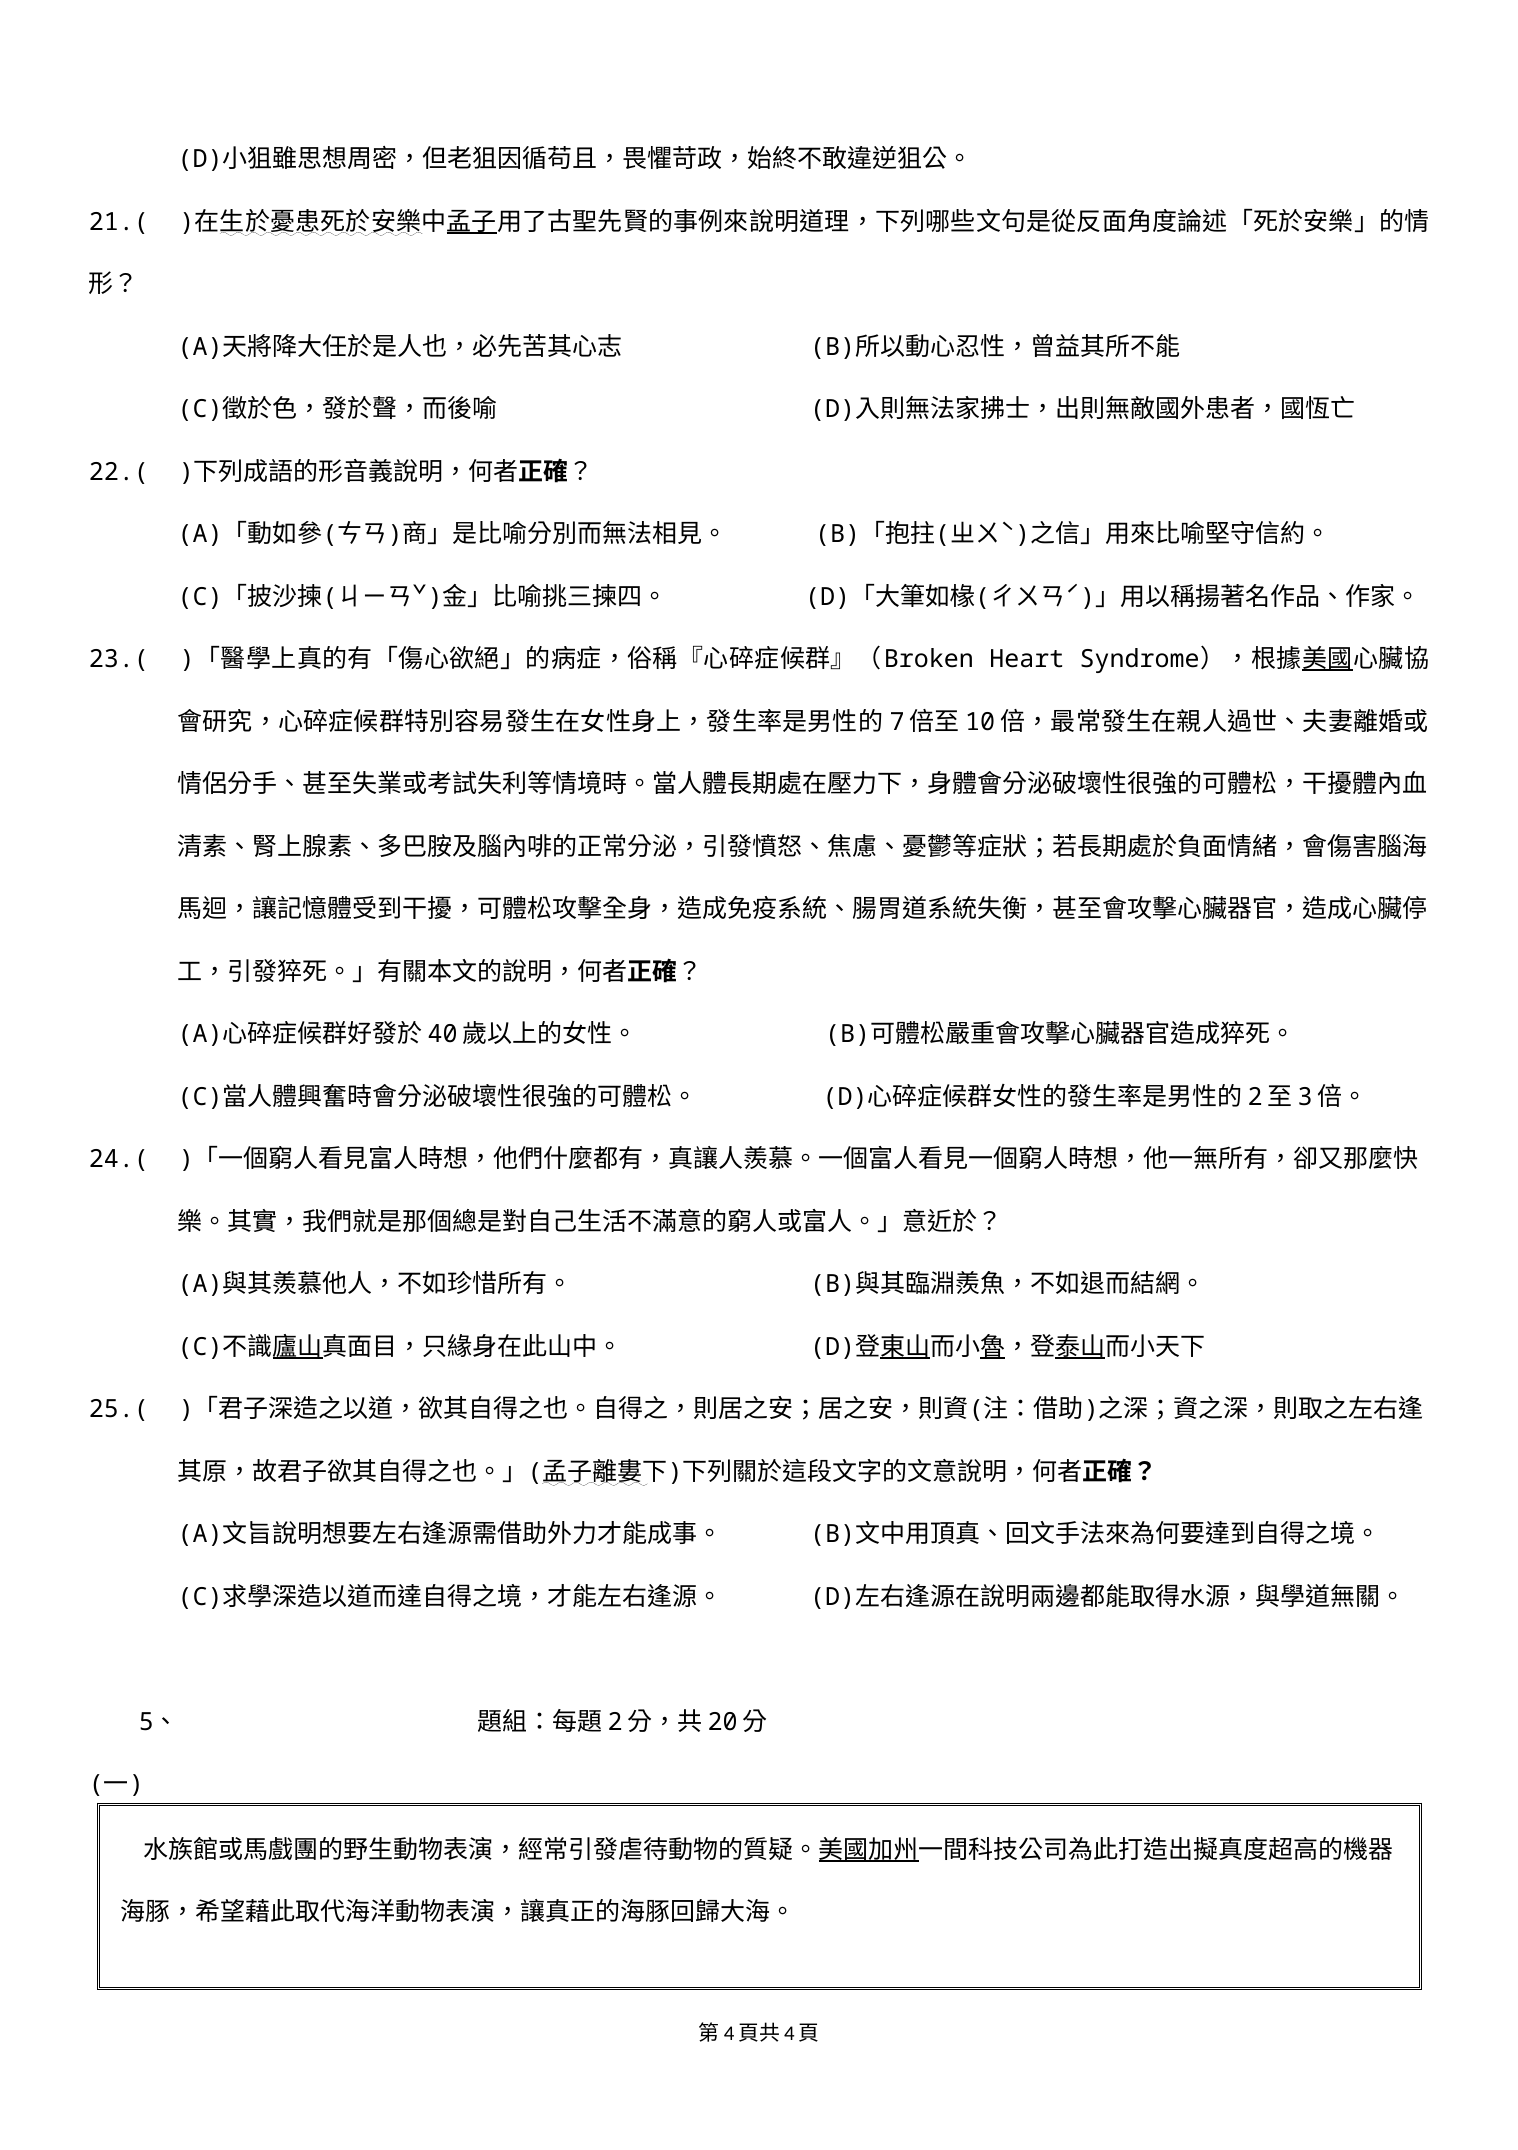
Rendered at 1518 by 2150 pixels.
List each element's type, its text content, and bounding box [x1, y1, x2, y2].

text (C)徵於色，發於聲，而後喻 (D)入則無法家拂士，出則無敵國外患者，國恆亡 [89, 365, 1429, 427]
text (C)當人體興奮時會分泌破壞性很強的可體松。 (D)心碎症候群女性的發生率是男性的2至3倍。 [177, 1052, 1429, 1115]
text 21.( )在生於憂患死於安樂中孟子用了古聖先賢的事例來說明道理，下列哪些文句是從反面角度論述「死於安樂」的情形？ [89, 177, 1429, 302]
text 23.( )「醫學上真的有「傷心欲絕」的病症，俗稱『心碎症候群』（Broken Heart Syndrome），根據美國心臟協會研究，心碎症候群特別容易發生在女性身上，發生率是男性的7倍至10倍，最常發生在親人過世、夫妻離婚或情侶分手、甚至失業或考試失利等情境時。當人體長期處在壓力下，身體會分泌破壞性很強的可體松，干擾體內血清素、腎上腺素、多巴胺及腦內啡的正常分泌，引發憤怒、焦慮、憂鬱等症狀；若長期處於負面情緒，會傷害腦海馬迴，讓記憶體受到干擾，可體松攻擊全身，造成免疫系統、腸胃道系統失衡，甚至會攻擊心臟器官，造成心臟停工，引發猝死。」有關本文的說明，何者正確？ [89, 615, 1429, 990]
text (A)心碎症候群好發於40歲以上的女性。 (B)可體松嚴重會攻擊心臟器官造成猝死。 [177, 990, 1429, 1052]
list 題組：每題2分，共20分 [139, 1677, 1429, 1740]
text (一) [89, 1740, 1429, 1802]
text (A)文旨說明想要左右逢源需借助外力才能成事。 (B)文中用頂真、回文手法來為何要達到自得之境。 [89, 1490, 1429, 1552]
text (C)不識廬山真面目，只緣身在此山中。 (D)登東山而小魯，登泰山而小天下 [162, 1302, 1429, 1365]
text (D)小狙雖思想周密，但老狙因循苟且，畏懼苛政，始終不敢違逆狙公。 [89, 115, 1429, 177]
text 25.( )「君子深造之以道，欲其自得之也。自得之，則居之安；居之安，則資(注：借助)之深；資之深，則取之左右逢其原，故君子欲其自得之也。」(孟子離婁下)下列關於這段文字的文意說明，何者正確？ [89, 1365, 1429, 1490]
table_header 水族館或馬戲團的野生動物表演，經常引發虐待動物的質疑。美國加州一間科技公司為此打造出擬真度超高的機器海豚，希望藉此取代海洋動物表演，讓真正的海豚回歸大海。 [100, 1806, 1419, 1987]
text (C)求學深造以道而達自得之境，才能左右逢源。 (D)左右逢源在說明兩邊都能取得水源，與學道無關。 [89, 1552, 1429, 1615]
text (A)「動如參(ㄘㄢ)商」是比喻分別而無法相見。 (B)「抱拄(ㄓㄨˋ)之信」用來比喻堅守信約。 [89, 490, 1429, 552]
text 24.( )「一個窮人看見富人時想，他們什麼都有，真讓人羨慕。一個富人看見一個窮人時想，他一無所有，卻又那麼快樂。其實，我們就是那個總是對自己生活不滿意的窮人或富人。」意近於？ [89, 1115, 1429, 1240]
text (C)「披沙揀(ㄐㄧㄢˇ)金」比喻挑三揀四。 (D)「大筆如椽(ㄔㄨㄢˊ)」用以稱揚著名作品、作家。 [89, 552, 1429, 615]
text (A)與其羨慕他人，不如珍惜所有。 (B)與其臨淵羨魚，不如退而結網。 [162, 1240, 1429, 1302]
text 22.( )下列成語的形音義說明，何者正確？ [89, 427, 1429, 490]
text (A)天將降大任於是人也，必先苦其心志 (B)所以動心忍性，曾益其所不能 [89, 302, 1429, 365]
